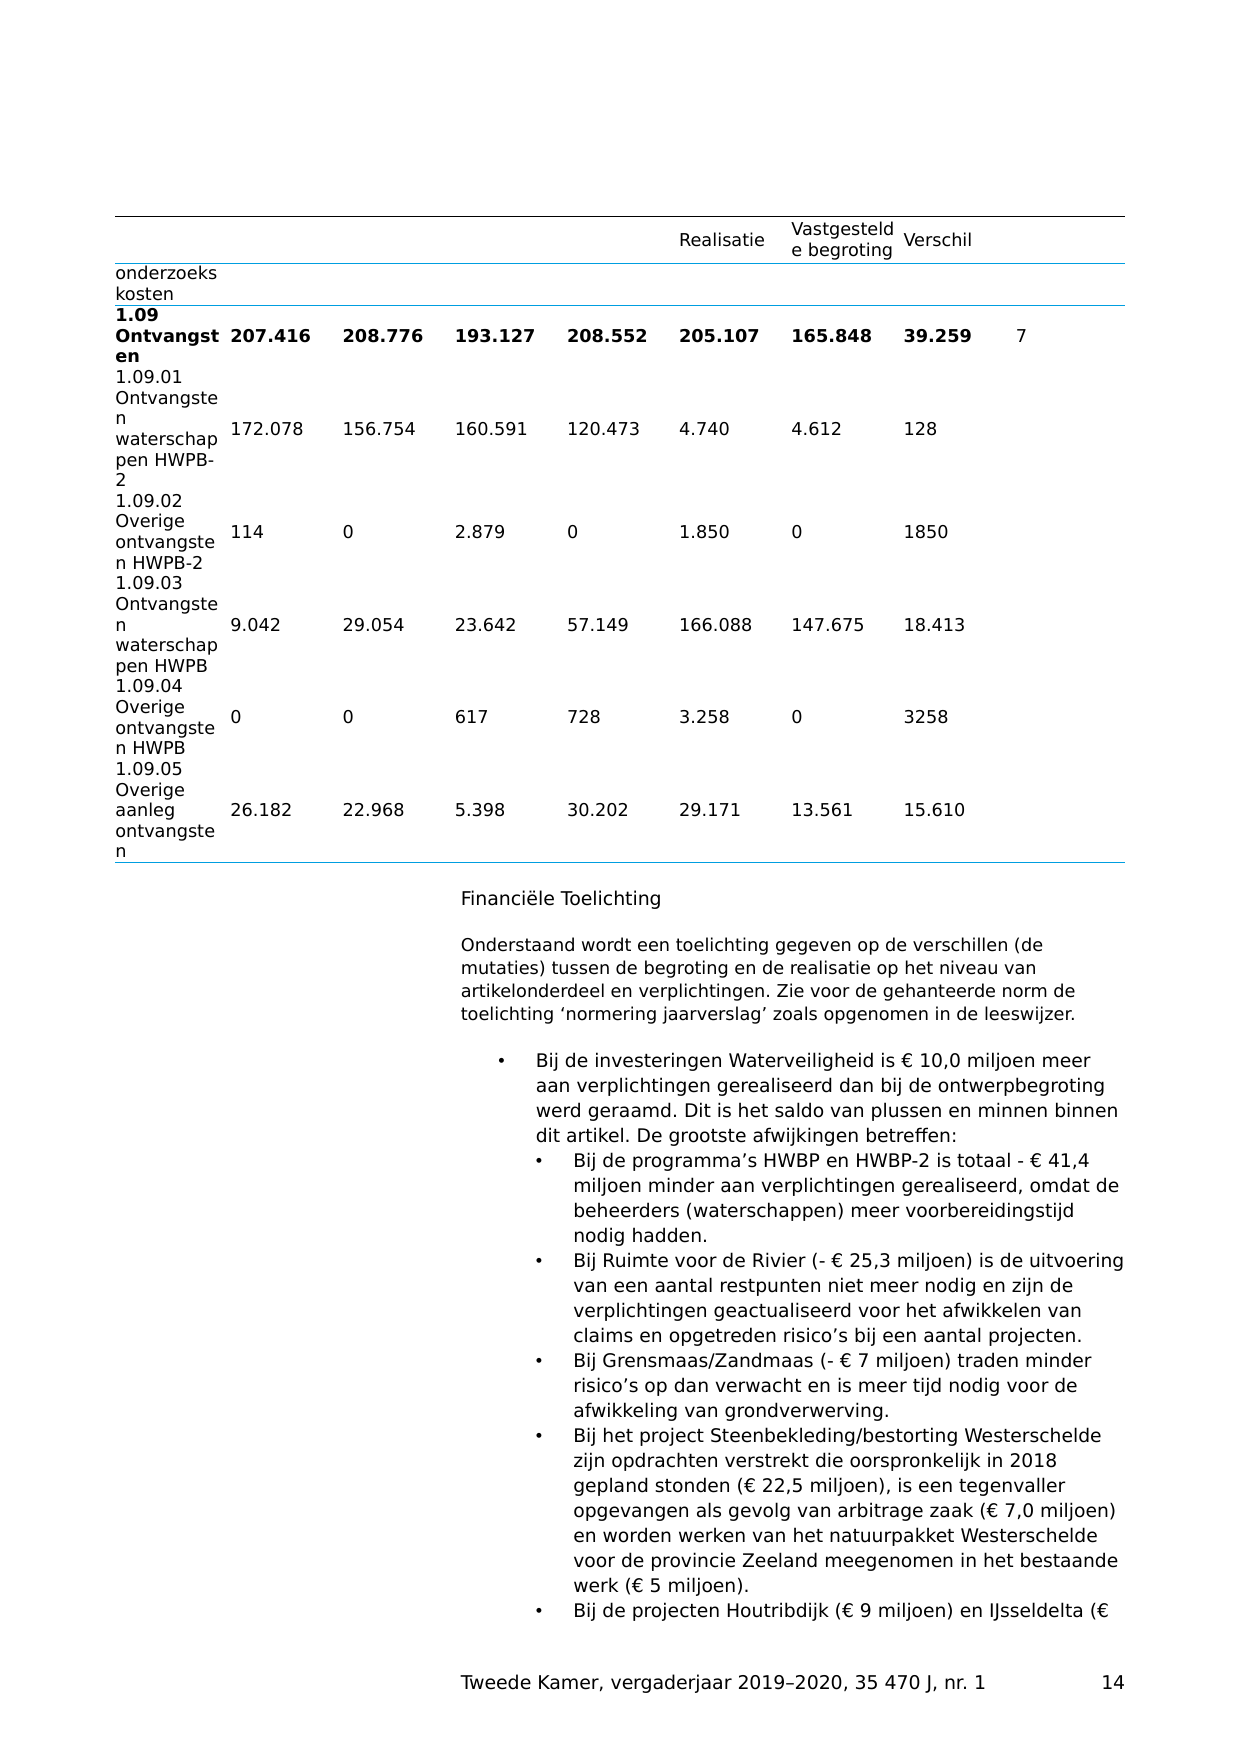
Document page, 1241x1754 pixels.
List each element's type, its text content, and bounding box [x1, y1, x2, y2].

table_cell 120.473 [564, 367, 676, 491]
table_cell 0 [340, 491, 452, 573]
table_cell [1013, 676, 1125, 759]
table_cell 1.09.05 Overige aanleg ontvangsten [115, 759, 227, 862]
table_cell 172.078 [227, 367, 339, 491]
table_cell 3258 [900, 676, 1013, 759]
table_cell 0 [788, 676, 900, 759]
table_cell 160.591 [452, 367, 564, 491]
table_cell [227, 217, 339, 263]
table_cell 114 [227, 491, 339, 573]
table_cell 7 [1013, 306, 1125, 367]
table_cell [676, 264, 788, 304]
table_cell 1.09.03 Ontvangsten waterschappen HWPB [115, 573, 227, 676]
table_cell Vastgestelde begroting [788, 217, 900, 263]
table_cell [1013, 491, 1125, 573]
table_cell 2.879 [452, 491, 564, 573]
table_cell [900, 264, 1013, 304]
table_cell 128 [900, 367, 1013, 491]
list Bij de projecten Houtribdijk (€ 9 miljoen) en IJsseldelta (€ [536, 1598, 1125, 1623]
table_cell 26.182 [227, 759, 339, 862]
list Bij de programma’s HWBP en HWBP-2 is totaal - € 41,4 miljoen minder aan verplichtingen gerealiseerd, omdat de beheerders (waterschappen) meer voorbereidingstijd nodig hadden. [536, 1148, 1125, 1248]
list Bij Grensmaas/Zandmaas (- € 7 miljoen) traden minder risico’s op dan verwacht en is meer tijd nodig voor de afwikkeling van grondverwerving. [536, 1348, 1125, 1423]
table_cell [1013, 573, 1125, 676]
table_cell 728 [564, 676, 676, 759]
table_cell [1013, 367, 1125, 491]
list Bij Ruimte voor de Rivier (- € 25,3 miljoen) is de uitvoering van een aantal restpunten niet meer nodig en zijn de verplichtingen geactualiseerd voor het afwikkelen van claims en opgetreden risico’s bij een aantal projecten. [536, 1248, 1125, 1348]
table_cell 5.398 [452, 759, 564, 862]
table_cell [564, 217, 676, 263]
list Bij de investeringen Waterveiligheid is € 10,0 miljoen meer aan verplichtingen gerealiseerd dan bij de ontwerpbegroting werd geraamd. Dit is het saldo van plussen en minnen binnen dit artikel. De grootste afwijkingen betreffen: [498, 1048, 1125, 1148]
table_cell 165.848 [788, 306, 900, 367]
table_cell 30.202 [564, 759, 676, 862]
table_cell [788, 264, 900, 304]
table_cell 617 [452, 676, 564, 759]
table_cell 207.416 [227, 306, 339, 367]
table_cell 0 [340, 676, 452, 759]
table_cell 18.413 [900, 573, 1013, 676]
table_cell 1.09 Ontvangsten [115, 306, 227, 367]
text Onderstaand wordt een toelichting gegeven op de verschillen (de mutaties) tussen de begroting en de realisatie op het niveau van artikelonderdeel en verplichtingen. Zie voor de gehanteerde norm de toelichting ‘normering jaarverslag’ zoals opgenomen in de leeswijzer. [461, 933, 1125, 1025]
table_cell [115, 217, 227, 263]
table_cell [227, 264, 339, 304]
table_cell [340, 264, 452, 304]
table_cell 29.054 [340, 573, 452, 676]
table_cell 147.675 [788, 573, 900, 676]
table_cell 0 [788, 491, 900, 573]
table_cell 4.612 [788, 367, 900, 491]
table_cell 39.259 [900, 306, 1013, 367]
table_cell 4.740 [676, 367, 788, 491]
table_cell [1013, 264, 1125, 304]
table_cell 193.127 [452, 306, 564, 367]
table_cell [564, 264, 676, 304]
table_header Budgettaire gevolgen van de uitvoering artikel 1 (bedragen x € 1.000) [115, 191, 1125, 216]
table_cell 208.776 [340, 306, 452, 367]
table_cell 23.642 [452, 573, 564, 676]
table_cell 1.09.02 Overige ontvangsten HWPB-2 [115, 491, 227, 573]
table_cell 205.107 [676, 306, 788, 367]
table_cell 1.09.04 Overige ontvangsten HWPB [115, 676, 227, 759]
table_cell 29.171 [676, 759, 788, 862]
table_cell 156.754 [340, 367, 452, 491]
table_cell 22.968 [340, 759, 452, 862]
table_cell onderzoekskosten [115, 264, 227, 304]
table_cell [452, 264, 564, 304]
table_cell 1.850 [676, 491, 788, 573]
table_cell 166.088 [676, 573, 788, 676]
table_cell 9.042 [227, 573, 339, 676]
table_cell 15.610 [900, 759, 1013, 862]
table_cell [452, 217, 564, 263]
table_cell Realisatie [676, 217, 788, 263]
table_cell Verschil [900, 217, 1013, 263]
table_cell [1013, 217, 1125, 263]
table_cell 1.09.01 Ontvangsten waterschappen HWPB-2 [115, 367, 227, 491]
table_cell 3.258 [676, 676, 788, 759]
table_cell 0 [564, 491, 676, 573]
table_cell [340, 217, 452, 263]
table_cell 57.149 [564, 573, 676, 676]
title Financiële Toelichting [461, 887, 1125, 909]
list Bij het project Steenbekleding/bestorting Westerschelde zijn opdrachten verstrekt die oorspronkelijk in 2018 gepland stonden (€ 22,5 miljoen), is een tegenvaller opgevangen als gevolg van arbitrage zaak (€ 7,0 miljoen) en worden werken van het natuurpakket Westerschelde voor de provincie Zeeland meegenomen in het bestaande werk (€ 5 miljoen). [536, 1423, 1125, 1598]
table_cell [1013, 759, 1125, 862]
table_cell 208.552 [564, 306, 676, 367]
table_cell 1850 [900, 491, 1013, 573]
table_cell 13.561 [788, 759, 900, 862]
table_cell 0 [227, 676, 339, 759]
